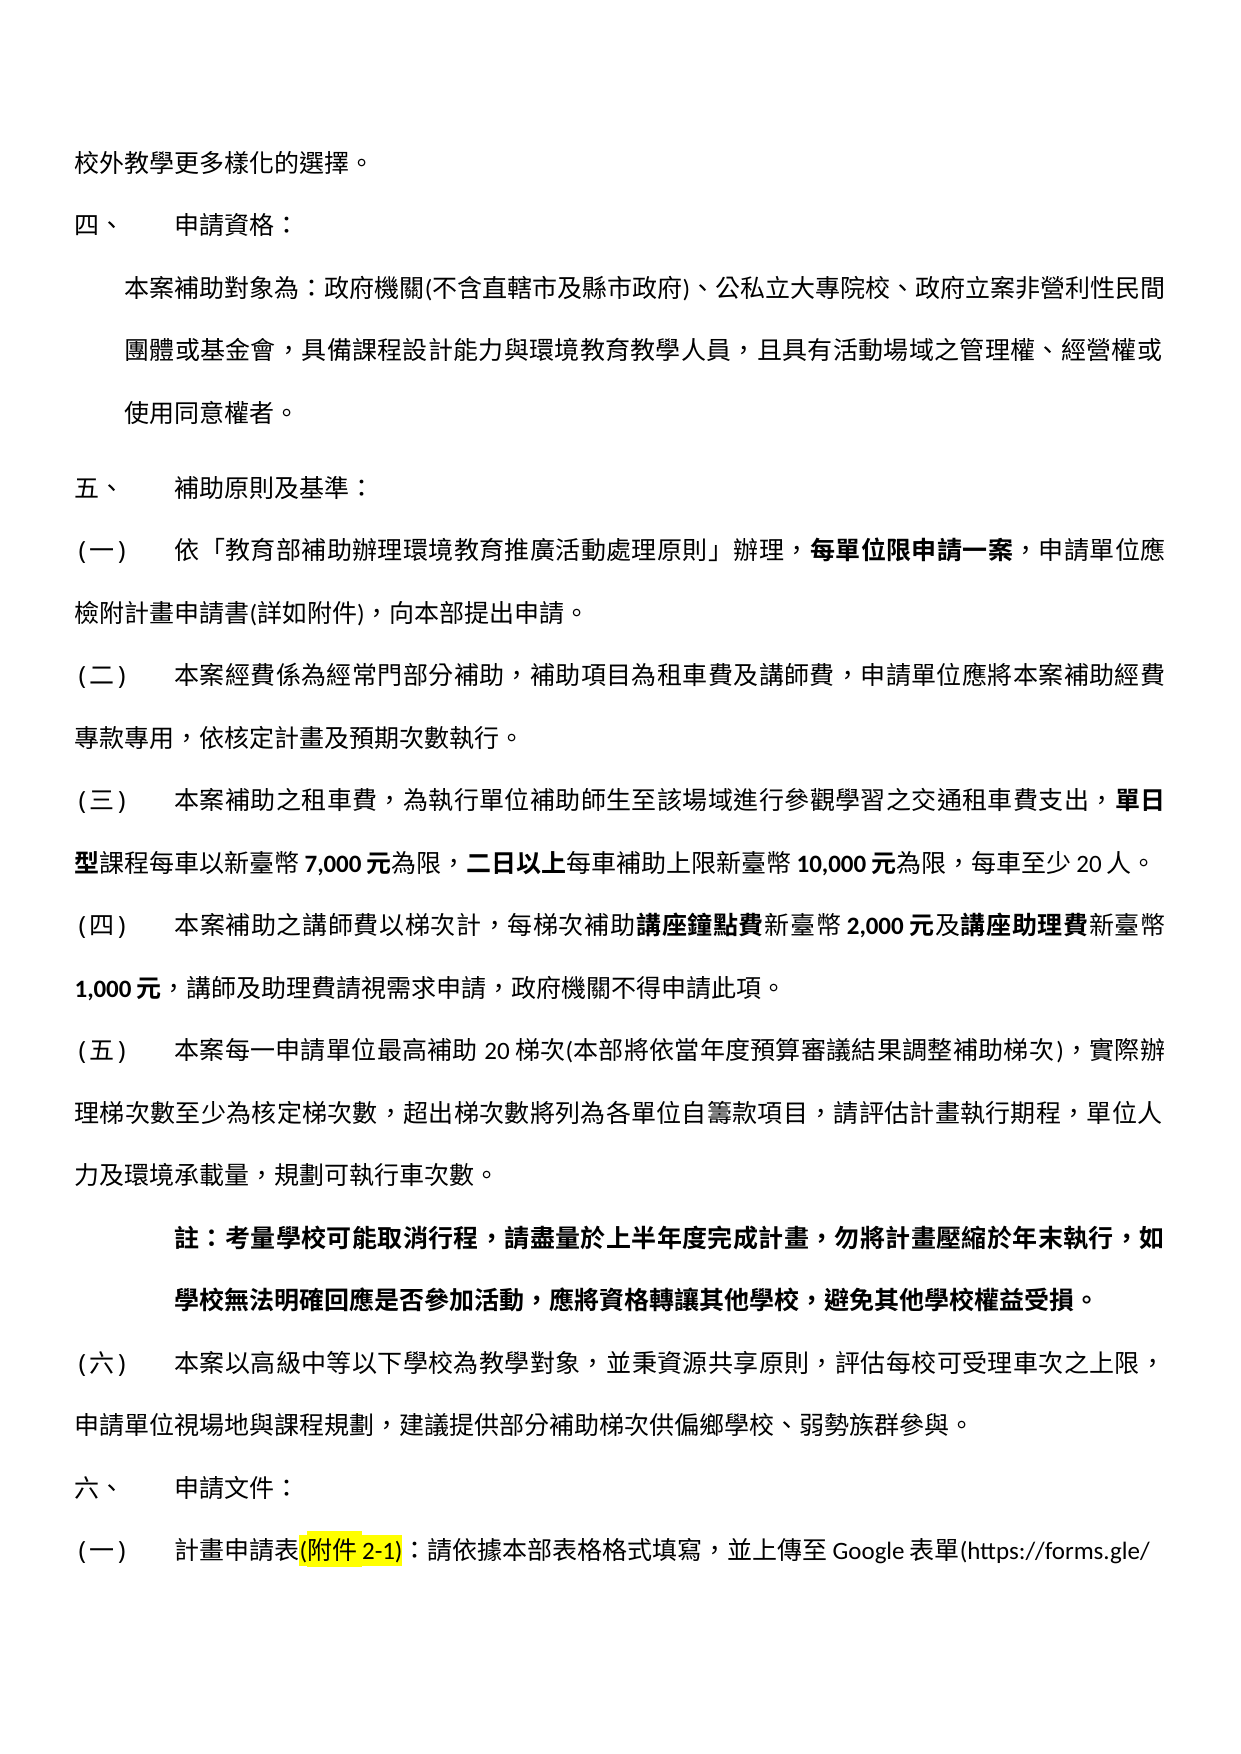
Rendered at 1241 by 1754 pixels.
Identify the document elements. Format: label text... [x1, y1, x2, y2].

list 依「教育部補助辦理環境教育推廣活動處理原則」辦理，每單位限申請一案，申請單位應檢附計畫申請書(詳如附件)，向本部提出申請。 [74, 507, 1165, 632]
list 本案補助之租車費，為執行單位補助師生至該場域進行參觀學習之交通租車費支出，單日型課程每車以新臺幣7,000元為限，二日以上每車補助上限新臺幣10,000元為限，每車至少20人。 [74, 757, 1165, 882]
list 本案補助之講師費以梯次計，每梯次補助講座鐘點費新臺幣2,000元及講座助理費新臺幣1,000元，講師及助理費請視需求申請，政府機關不得申請此項。 [74, 882, 1165, 1007]
list 申請資格： [74, 182, 1165, 244]
list 計畫申請表(附件2-1)：請依據本部表格格式填寫，並上傳至Google表單(https://forms.gle/ [74, 1507, 1165, 1569]
list 申請文件： [74, 1444, 1165, 1507]
text 註：考量學校可能取消行程，請盡量於上半年度完成計畫，勿將計畫壓縮於年末執行，如學校無法明確回應是否參加活動，應將資格轉讓其他學校，避免其他學校權益受損。 [174, 1194, 1165, 1319]
list 補助原則及基準： [74, 444, 1165, 507]
text 本案補助對象為：政府機關(不含直轄市及縣市政府)、公私立大專院校、政府立案非營利性民間團體或基金會，具備課程設計能力與環境教育教學人員，且具有活動場域之管理權、經營權或使用同意權者。 [124, 244, 1165, 432]
list 本案以高級中等以下學校為教學對象，並秉資源共享原則，評估每校可受理車次之上限，申請單位視場地與課程規劃，建議提供部分補助梯次供偏鄉學校、弱勢族群參與。 [74, 1319, 1165, 1444]
list 本案每一申請單位最高補助20梯次(本部將依當年度預算審議結果調整補助梯次)，實際辦理梯次數至少為核定梯次數，超出梯次數將列為各單位自籌款項目，請評估計畫執行期程，單位人力及環境承載量，規劃可執行車次數。 [74, 1007, 1165, 1194]
list 校外教學更多樣化的選擇。 [74, 119, 1165, 182]
list 本案經費係為經常門部分補助，補助項目為租車費及講師費，申請單位應將本案補助經費專款專用，依核定計畫及預期次數執行。 [74, 632, 1165, 757]
